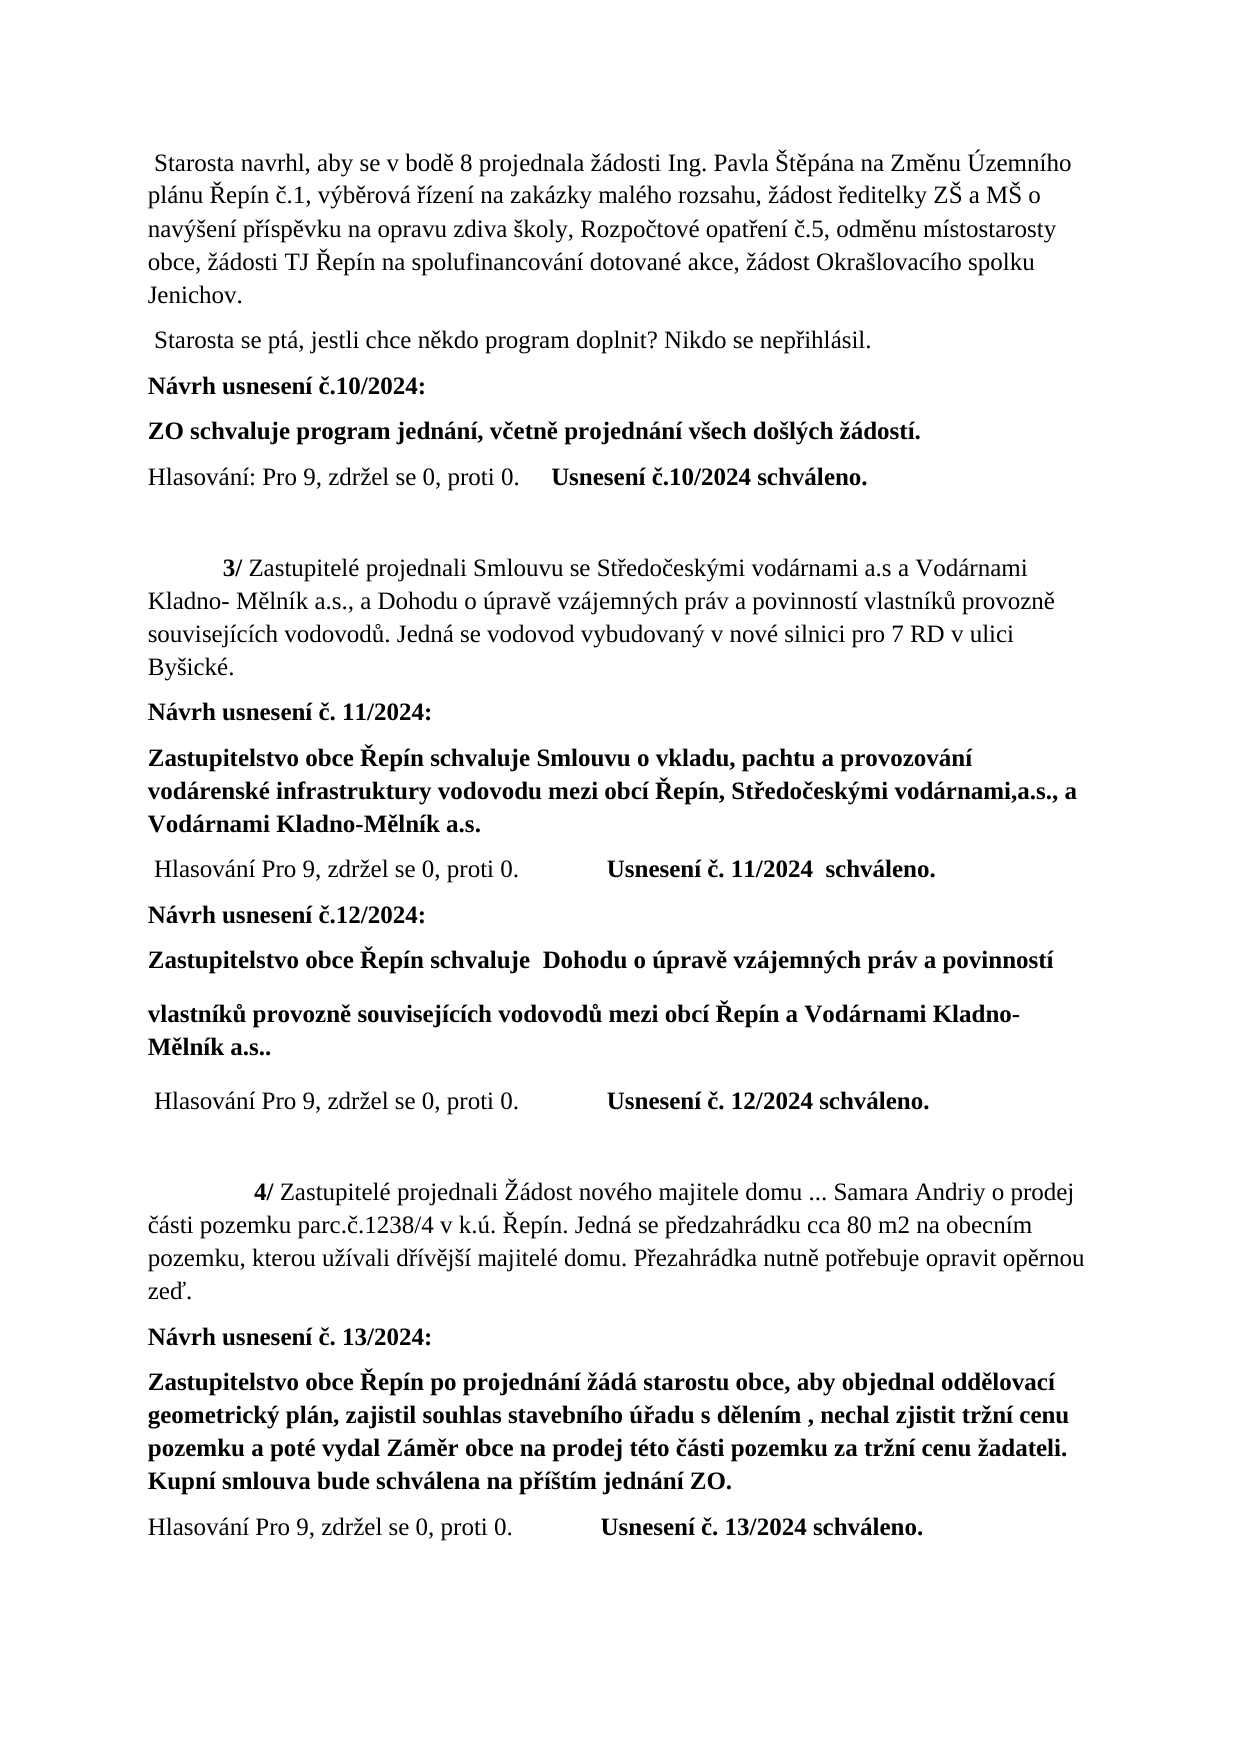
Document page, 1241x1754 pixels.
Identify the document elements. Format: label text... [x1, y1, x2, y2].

text Návrh usnesení č. 13/2024: [148, 1322, 1093, 1351]
text Zastupitelstvo obce Řepín schvaluje Dohodu o úpravě vzájemných práv a povinností [148, 946, 1093, 974]
text Zastupitelstvo obce Řepín po projednání žádá starostu obce, aby objednal oddělovací geometrický plán, zajistil souhlas stavebního úřadu s dělením , nechal zjistit tržní cenu pozemku a poté vydal Záměr obce na prodej této části pozemku za tržní cenu žadateli. Kupní smlouva bude schválena na příštím jednání ZO. [148, 1367, 1093, 1495]
text Starosta navrhl, aby se v bodě 8 projednala žádosti Ing. Pavla Štěpána na Změnu Územního plánu Řepín č.1, výběrová řízení na zakázky malého rozsahu, žádost ředitelky ZŠ a MŠ o navýšení příspěvku na opravu zdiva školy, Rozpočtové opatření č.5, odměnu místostarosty obce, žádosti TJ Řepín na spolufinancování dotované akce, žádost Okrašlovacího spolku Jenichov. [148, 148, 1093, 308]
text ZO schvaluje program jednání, včetně projednání všech došlých žádostí. [148, 416, 1093, 445]
text Hlasování: Pro 9, zdržel se 0, proti 0. Usnesení č.10/2024 schváleno. [148, 462, 1093, 491]
text 4/ Zastupitelé projednali Žádost nového majitele domu ... Samara Andriy o prodej části pozemku parc.č.1238/4 v k.ú. Řepín. Jedná se předzahrádku cca 80 m2 na obecním pozemku, kterou užívali dřívější majitelé domu. Přezahrádka nutně potřebuje opravit opěrnou zeď. [148, 1177, 1093, 1305]
text Starosta se ptá, jestli chce někdo program doplnit? Nikdo se nepřihlásil. [148, 325, 1093, 354]
text Hlasování Pro 9, zdržel se 0, proti 0. Usnesení č. 13/2024 schváleno. [148, 1512, 1093, 1541]
text Hlasování Pro 9, zdržel se 0, proti 0. Usnesení č. 12/2024 schváleno. [148, 1086, 1093, 1115]
text vlastníků provozně souvisejících vodovodů mezi obcí Řepín a Vodárnami Kladno- Mělník a.s.. [148, 999, 1093, 1061]
text Hlasování Pro 9, zdržel se 0, proti 0. Usnesení č. 11/2024 schváleno. [148, 854, 1093, 883]
text Návrh usnesení č.10/2024: [148, 371, 1093, 399]
text 3/ Zastupitelé projednali Smlouvu se Středočeskými vodárnami a.s a Vodárnami Kladno- Mělník a.s., a Dohodu o úpravě vzájemných práv a povinností vlastníků provozně souvisejících vodovodů. Jedná se vodovod vybudovaný v nové silnici pro 7 RD v ulici Byšické. [148, 553, 1093, 681]
text Návrh usnesení č. 11/2024: [148, 697, 1093, 726]
text Zastupitelstvo obce Řepín schvaluje Smlouvu o vkladu, pachtu a provozování vodárenské infrastruktury vodovodu mezi obcí Řepín, Středočeskými vodárnami,a.s., a Vodárnami Kladno-Mělník a.s. [148, 743, 1093, 838]
text Návrh usnesení č.12/2024: [148, 900, 1093, 929]
